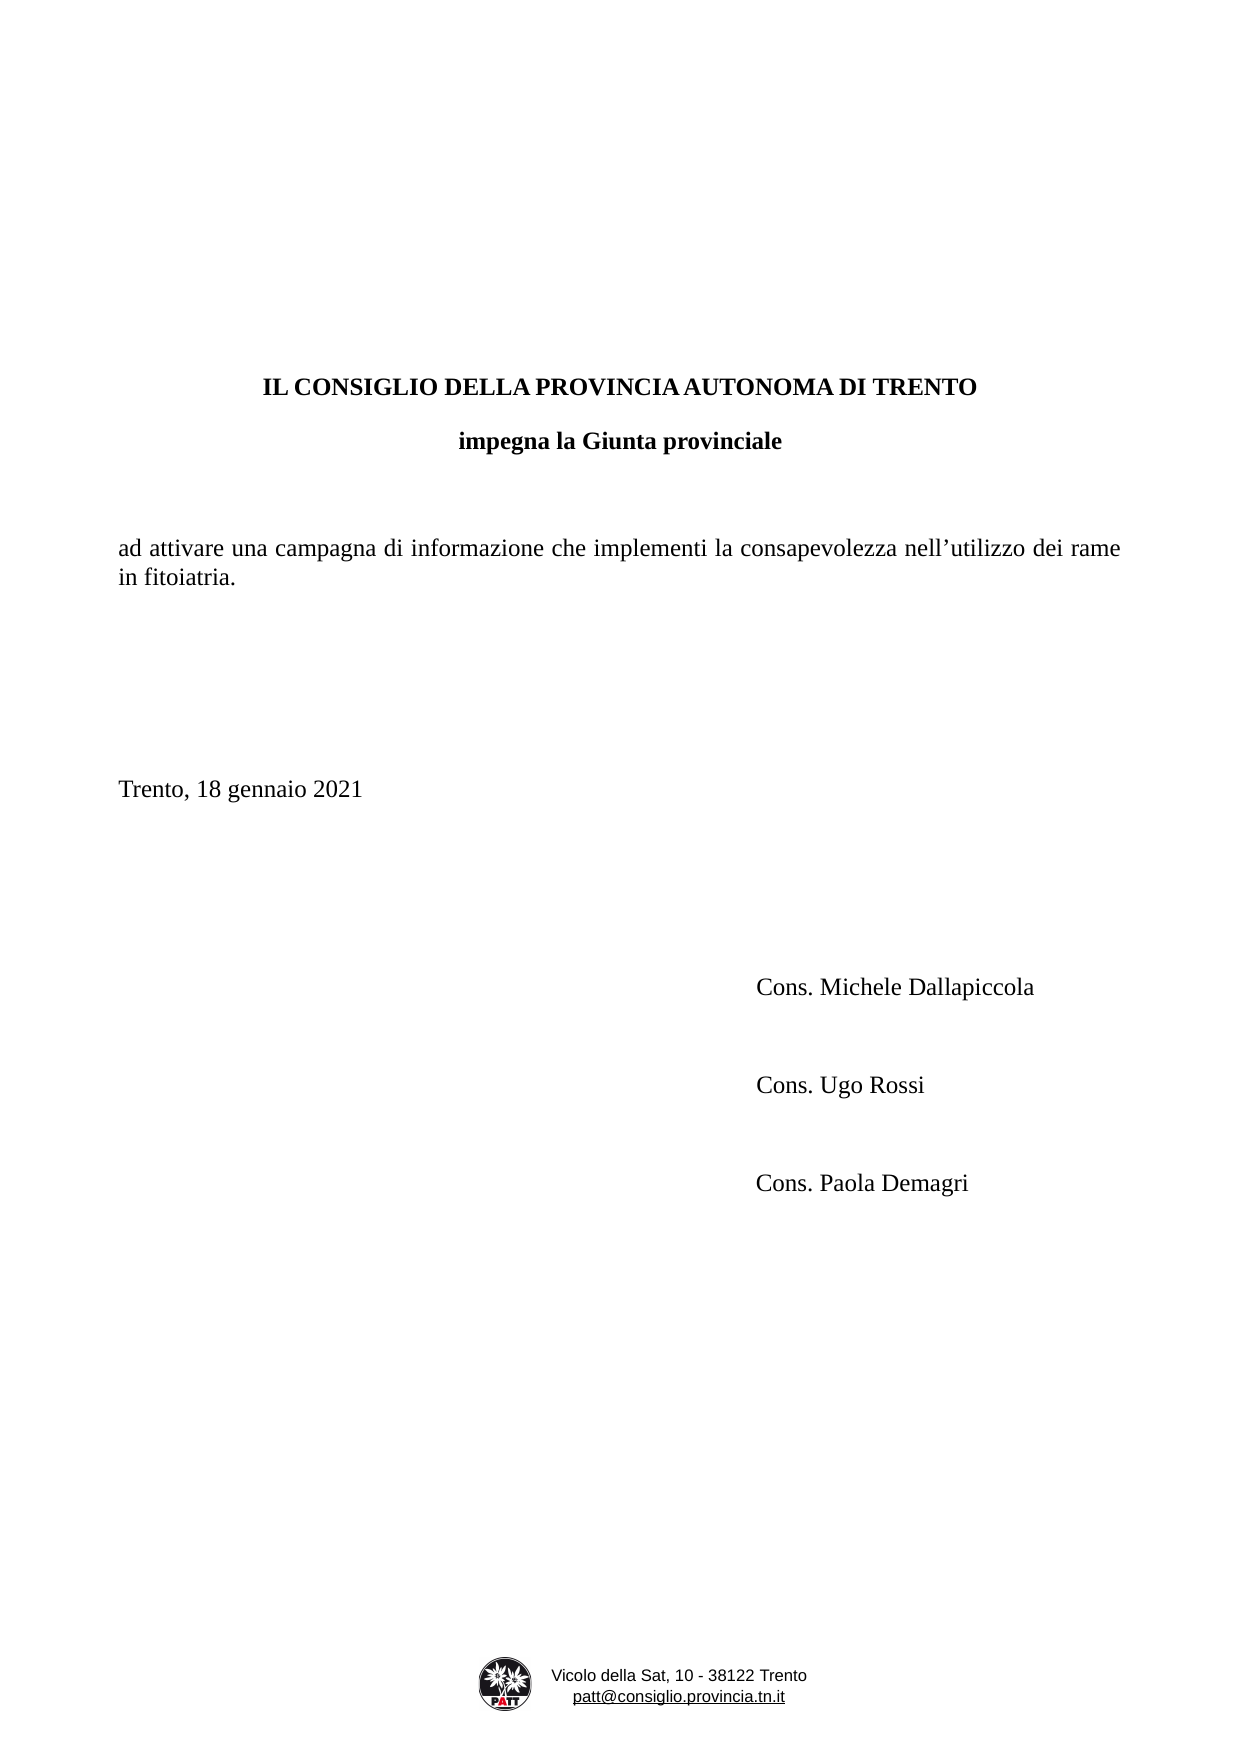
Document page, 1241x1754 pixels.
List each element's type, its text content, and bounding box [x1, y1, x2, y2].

picture [478, 1657, 532, 1711]
list Cons. Michele Dallapiccola [756, 972, 1093, 1001]
list Cons. Paola Demagri [493, 1168, 1122, 1197]
list Cons. Ugo Rossi [756, 1070, 1093, 1099]
text Trento, 18 gennaio 2021 [118, 774, 1122, 803]
text ad attivare una campagna di informazione che implementi la consapevolezza nell’utilizzo dei rame in fitoiatria. [118, 533, 1122, 591]
text impegna la Giunta provinciale [118, 426, 1122, 455]
text IL CONSIGLIO DELLA PROVINCIA AUTONOMA DI TRENTO [118, 372, 1122, 401]
